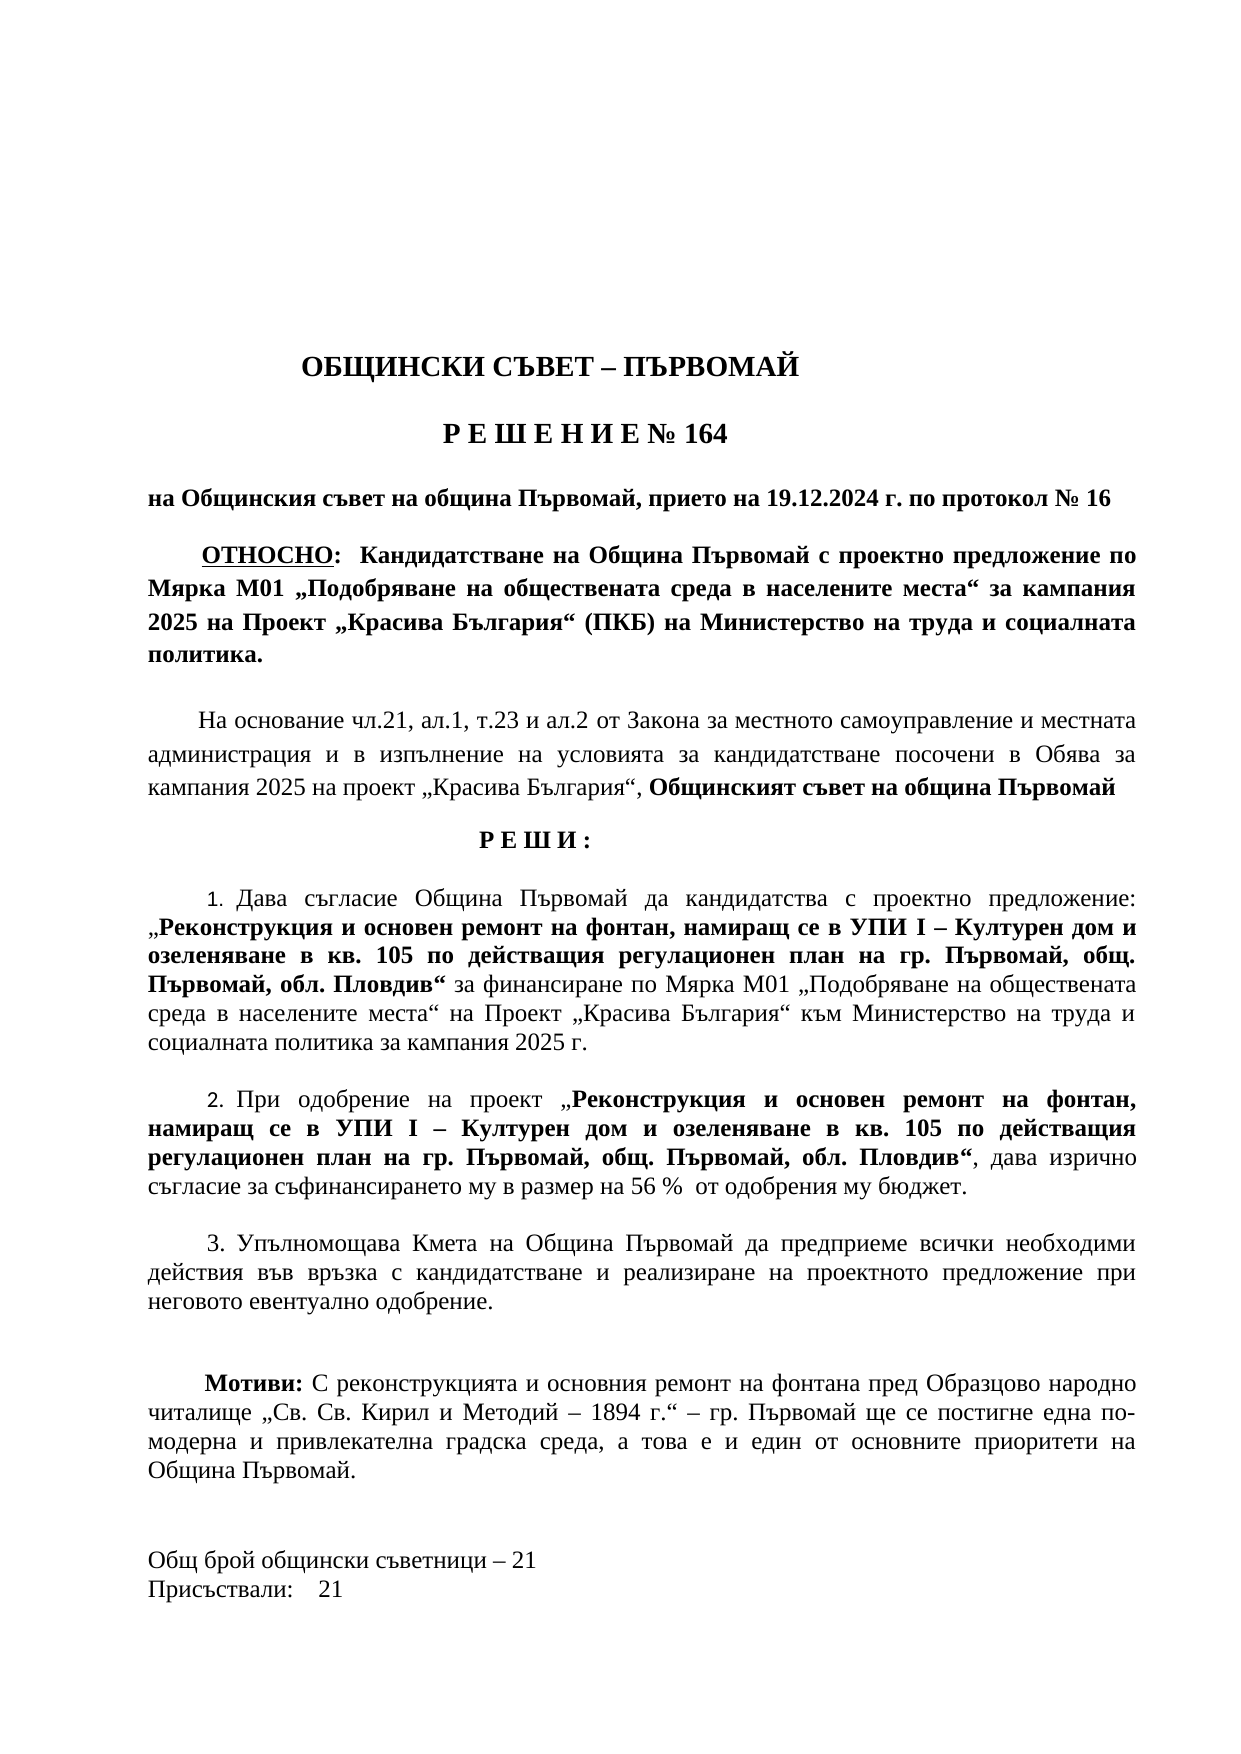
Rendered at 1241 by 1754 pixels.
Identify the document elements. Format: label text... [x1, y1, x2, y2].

text ОБЩИНСКИ СЪВЕТ – ПЪРВОМАЙ [148, 349, 1137, 382]
list Дава съгласие Община Първомай да кандидатства с проектно предложение: „Реконструкция и основен ремонт на фонтан, намиращ се в УПИ I – Културен дом и озеленяване в кв. 105 по действащия регулационен план на гр. Първомай, общ. Първомай, обл. Пловдив“ за финансиране по Мярка М01 „Подобряване на обществената среда в населените места“ на Проект „Красива България“ към Министерство на труда и социалната политика за кампания 2025 г. [148, 883, 1137, 1056]
text Р Е Ш И : [148, 826, 1137, 854]
list Упълномощава Кмета на Община Първомай да предприеме всички необходими действия във връзка с кандидатстване и реализиране на проектното предложение при неговото евентуално одобрение. [148, 1228, 1137, 1314]
list При одобрение на проект „Реконструкция и основен ремонт на фонтан, намиращ се в УПИ I – Културен дом и озеленяване в кв. 105 по действащия регулационен план на гр. Първомай, общ. Първомай, обл. Пловдив“, дава изрично съгласие за съфинансирането му в размер на 56 % от одобрения му бюджет. [148, 1084, 1137, 1199]
text Общ брой общински съветници – 21 [148, 1545, 1137, 1574]
text Р Е Ш Е Н И Е № 164 [443, 416, 1137, 449]
text Присъствали: 21 [148, 1574, 1137, 1603]
text на Общинския съвет на община Първомай, прието на 19.12.2024 г. по протокол № 16 [148, 483, 1137, 512]
text ОТНОСНО: Кандидатстване на Община Първомай с проектно предложение по Мярка М01 „Подобряване на обществената среда в населените места“ за кампания 2025 на Проект „Красива България“ (ПКБ) на Министерство на труда и социалната политика. [148, 541, 1137, 668]
text На основание чл.21, ал.1, т.23 и ал.2 от Закона за местното самоуправление и местната администрация и в изпълнение на условията за кандидатстване посочени в Обява за кампания 2025 на проект „Красива България“, Общинският съвет на община Първомай [148, 706, 1137, 800]
text Мотиви: С реконструкцията и основния ремонт на фонтана пред Образцово народно читалище „Св. Св. Кирил и Методий – 1894 г.“ – гр. Първомай ще се постигне една по-модерна и привлекателна градска среда, а това е и един от основните приоритети на Община Първомай. [148, 1368, 1137, 1483]
